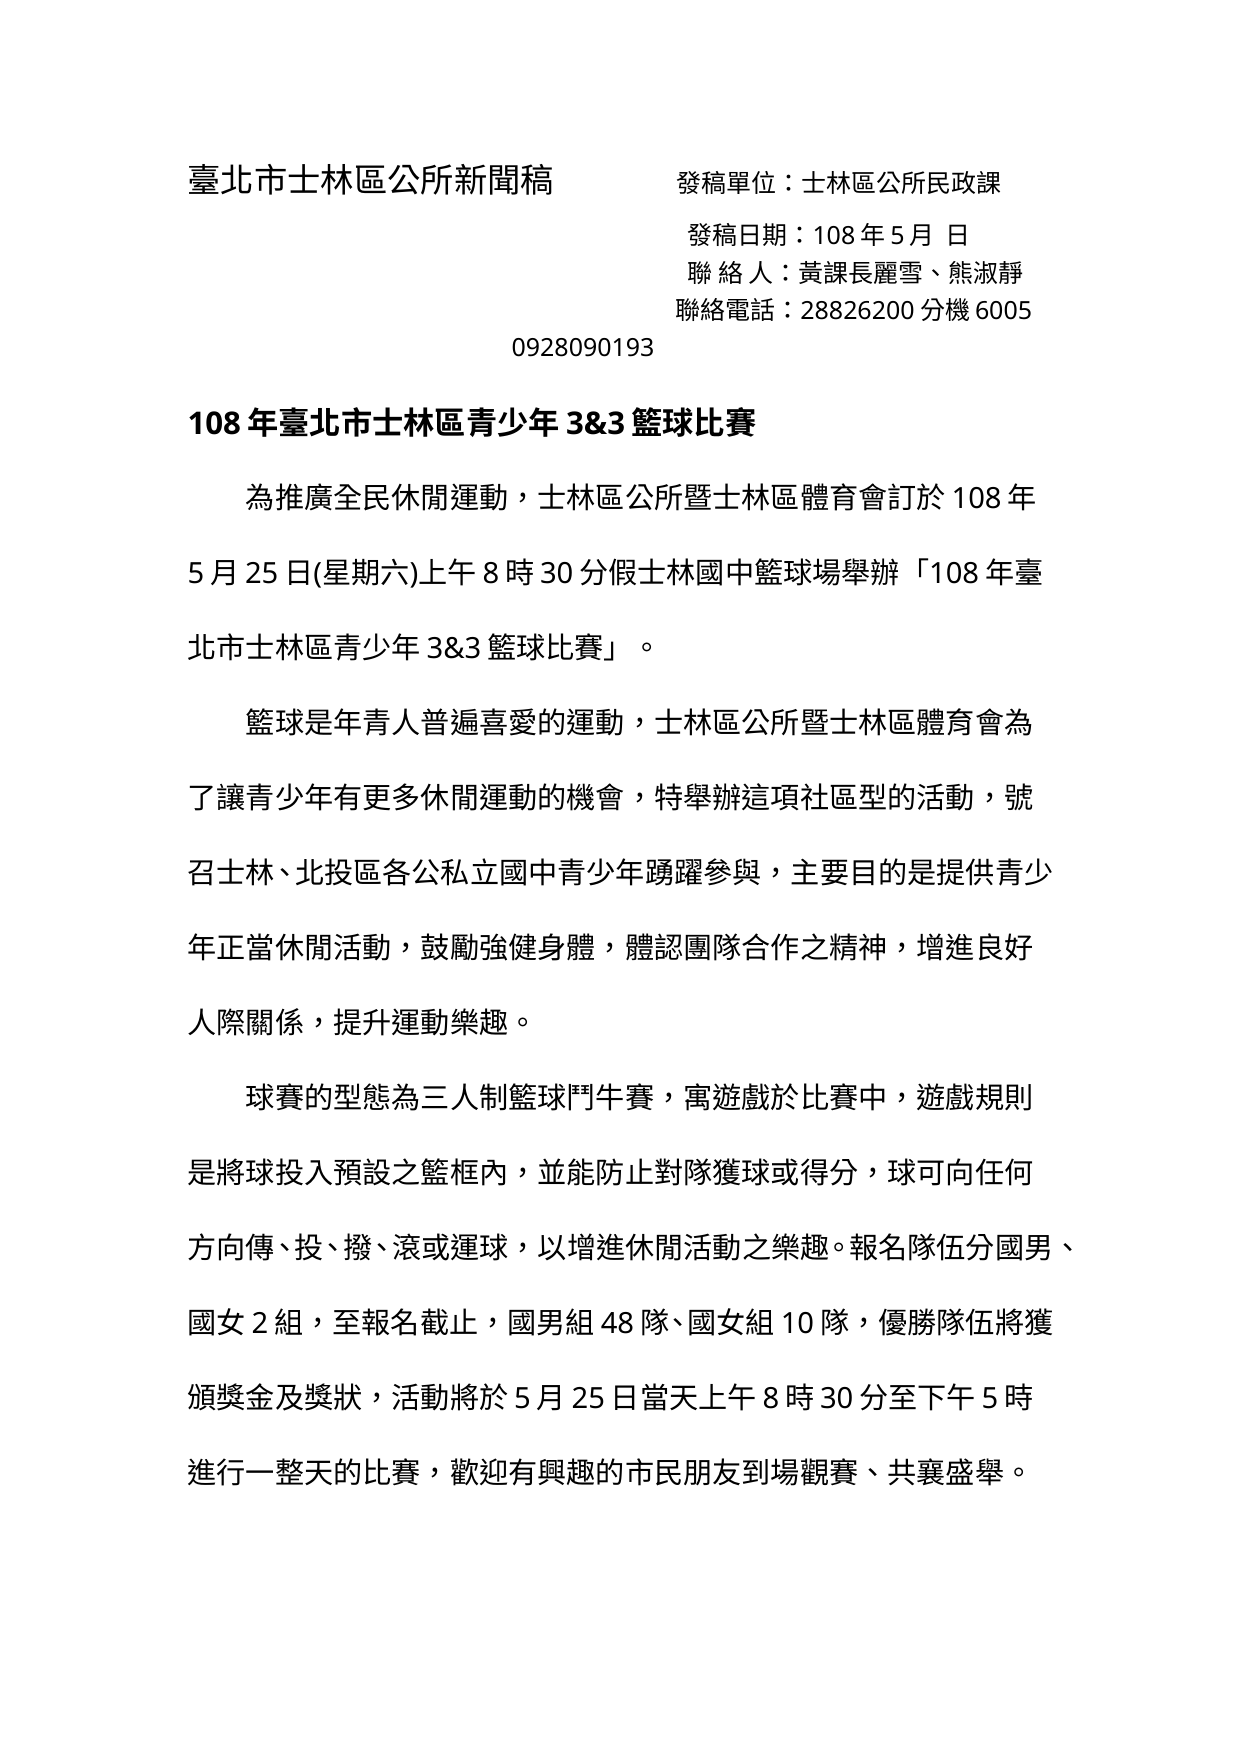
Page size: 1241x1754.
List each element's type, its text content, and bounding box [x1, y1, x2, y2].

text 球賽的型態為三人制籃球鬥牛賽，寓遊戲於比賽中，遊戲規則是將球投入預設之籃框內，並能防止對隊獲球或得分，球可向任何方向傳、投、撥、滾或運球，以增進休閒活動之樂趣。報名隊伍分國男、國女2組，至報名截止，國男組48隊、國女組10隊，優勝隊伍將獲頒獎金及獎狀，活動將於5月25日當天上午8時30分至下午5時進行一整天的比賽，歡迎有興趣的市民朋友到場觀賽、共襄盛舉。 [187, 1059, 1053, 1509]
text 發稿日期：108年5月 日 [187, 215, 1053, 252]
text 籃球是年青人普遍喜愛的運動，士林區公所暨士林區體育會為了讓青少年有更多休閒運動的機會，特舉辦這項社區型的活動，號召士林、北投區各公私立國中青少年踴躍參與，主要目的是提供青少年正當休閒活動，鼓勵強健身體，體認團隊合作之精神，增進良好人際關係，提升運動樂趣。 [187, 684, 1053, 1059]
text 為推廣全民休閒運動，士林區公所暨士林區體育會訂於108年5月25日(星期六)上午8時30分假士林國中籃球場舉辦「108年臺北市士林區青少年3&3籃球比賽」。 [187, 459, 1053, 684]
text 聯 絡 人：黃課長麗雪、熊淑靜 [187, 252, 1053, 290]
text 臺北市士林區公所新聞稿 發稿單位：士林區公所民政課 [187, 140, 1053, 215]
text 聯絡電話：28826200分機6005 [187, 290, 1053, 327]
text 108年臺北市士林區青少年3&3籃球比賽 [187, 384, 1053, 459]
text 0928090193 [187, 327, 1053, 365]
